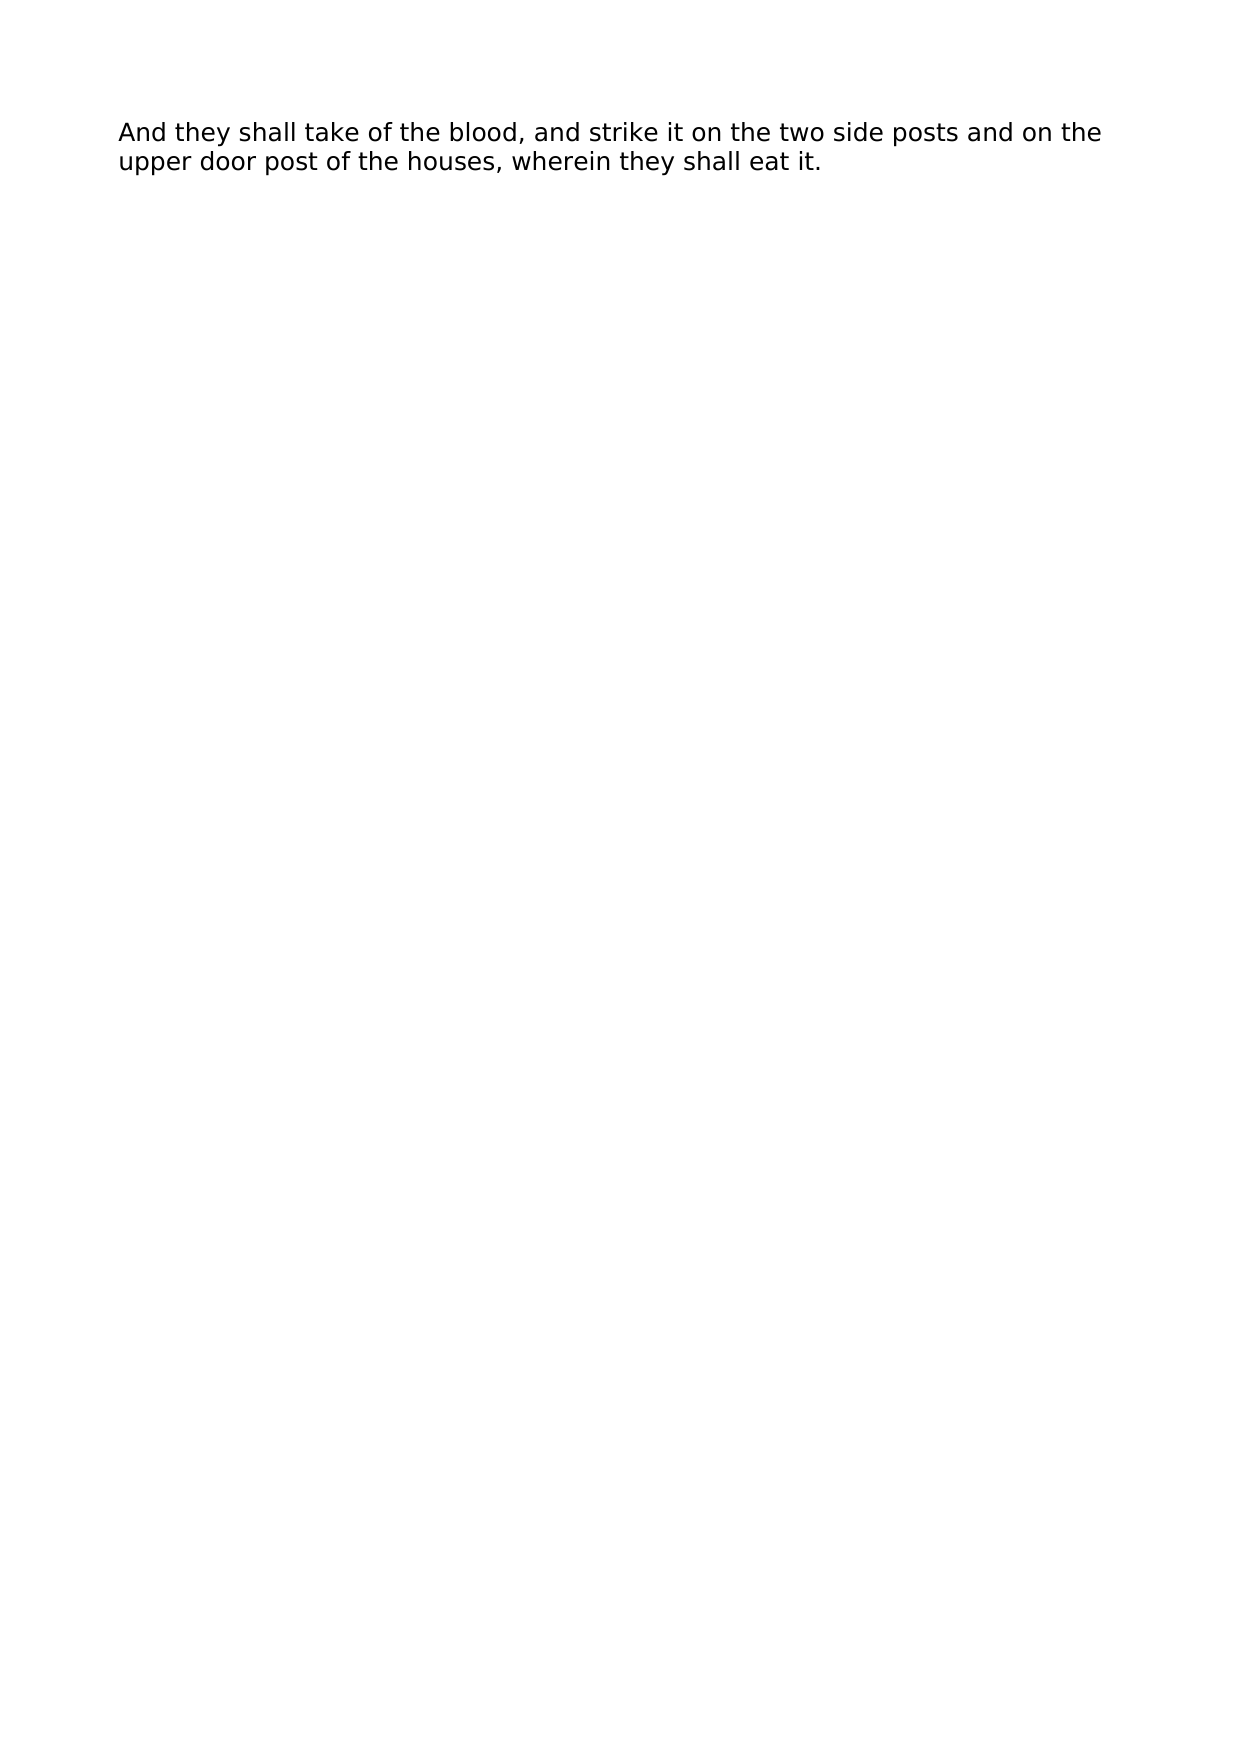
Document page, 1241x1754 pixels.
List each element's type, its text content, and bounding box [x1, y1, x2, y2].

text And they shall take of the blood, and strike it on the two side posts and on the upper door post of the houses, wherein they shall eat it. [118, 118, 1122, 176]
